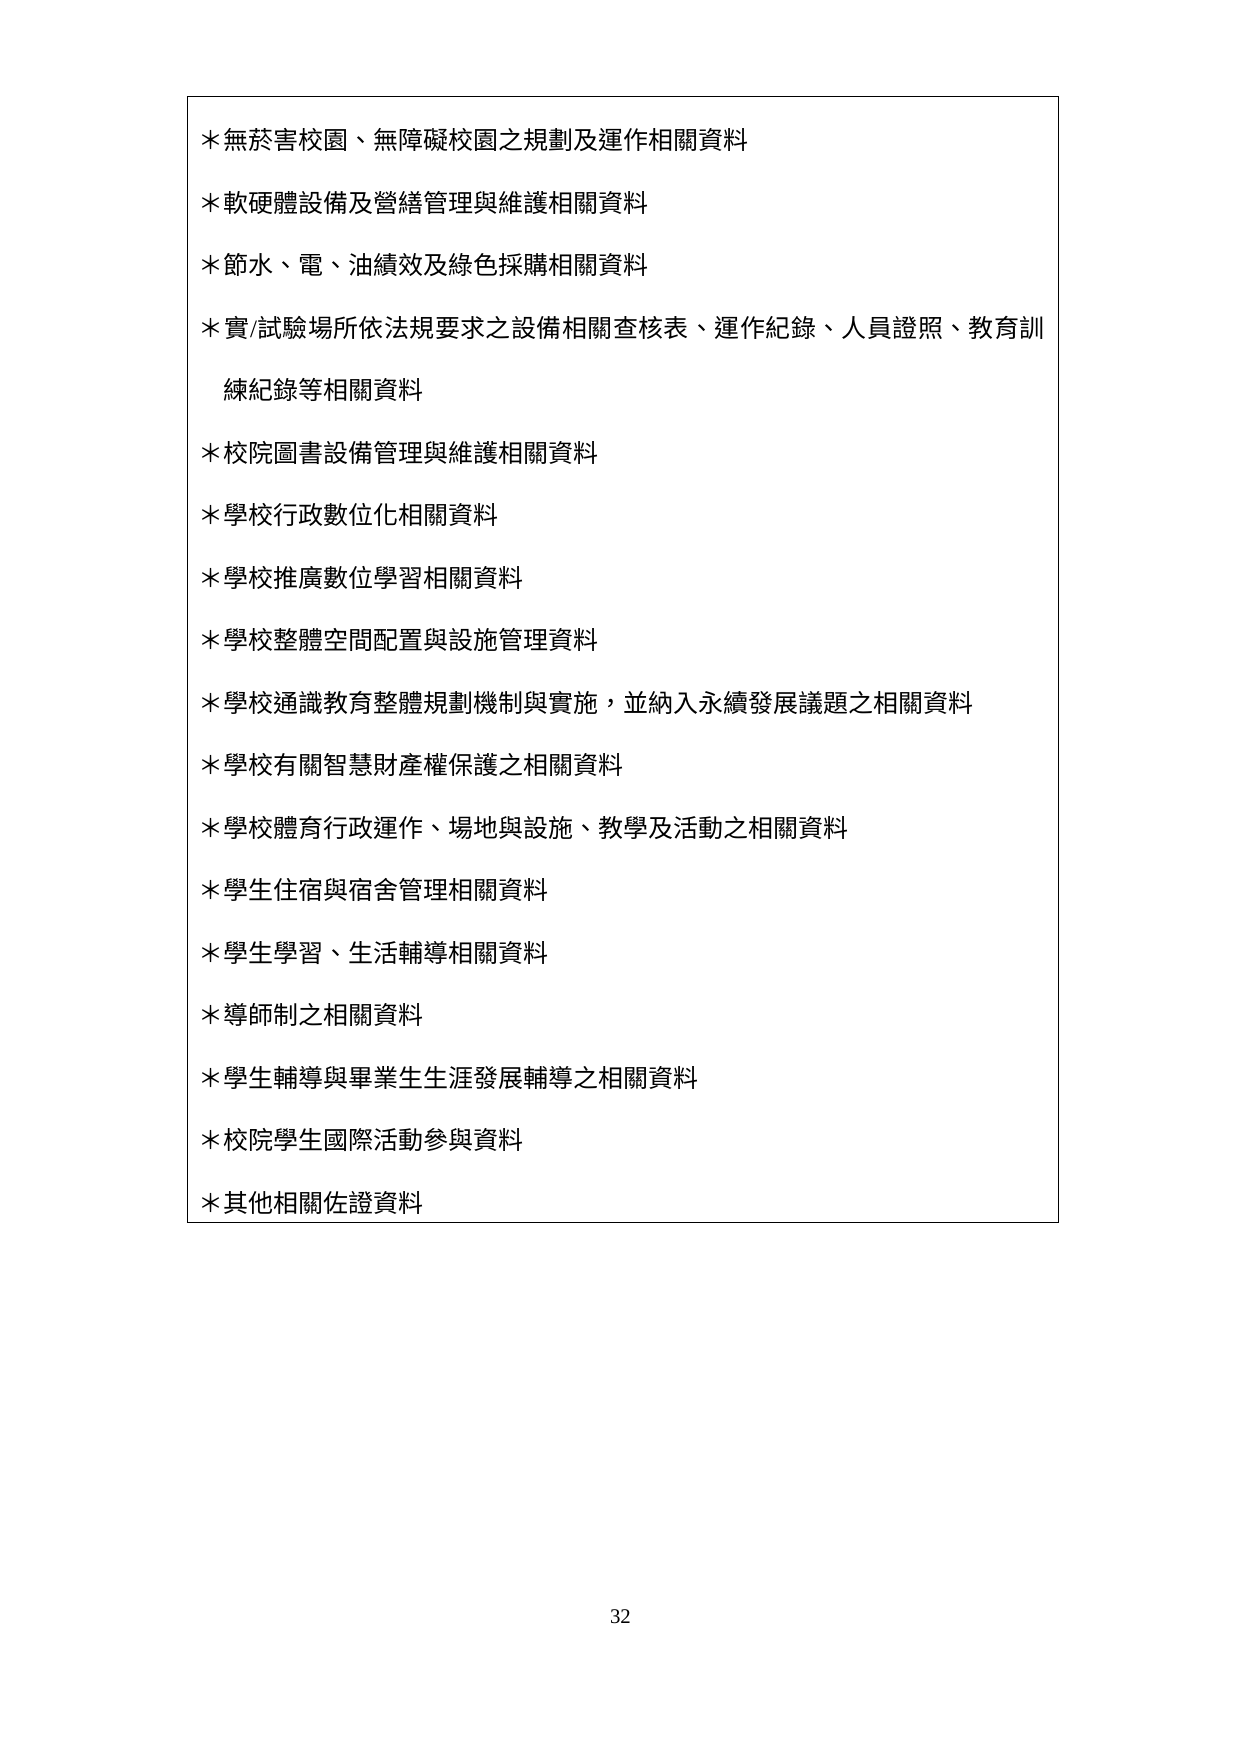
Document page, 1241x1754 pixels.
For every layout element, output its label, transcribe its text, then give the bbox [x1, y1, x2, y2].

table_header ＊無菸害校園、無障礙校園之規劃及運作相關資料 ＊軟硬體設備及營繕管理與維護相關資料 ＊節水、電、油績效及綠色採購相關資料 ＊實/試驗場所依法規要求之設備相關查核表、運作紀錄、人員證照、教育訓練紀錄等相關資料 ＊校院圖書設備管理與維護相關資料 ＊學校行政數位化相關資料 ＊學校推廣數位學習相關資料 ＊學校整體空間配置與設施管理資料 ＊學校通識教育整體規劃機制與實施，並納入永續發展議題之相關資料 ＊學校有關智慧財產權保護之相關資料 ＊學校體育行政運作、場地與設施、教學及活動之相關資料 ＊學生住宿與宿舍管理相關資料 ＊學生學習、生活輔導相關資料 ＊導師制之相關資料 ＊學生輔導與畢業生生涯發展輔導之相關資料 ＊校院學生國際活動參與資料 ＊其他相關佐證資料 [188, 97, 1058, 1222]
